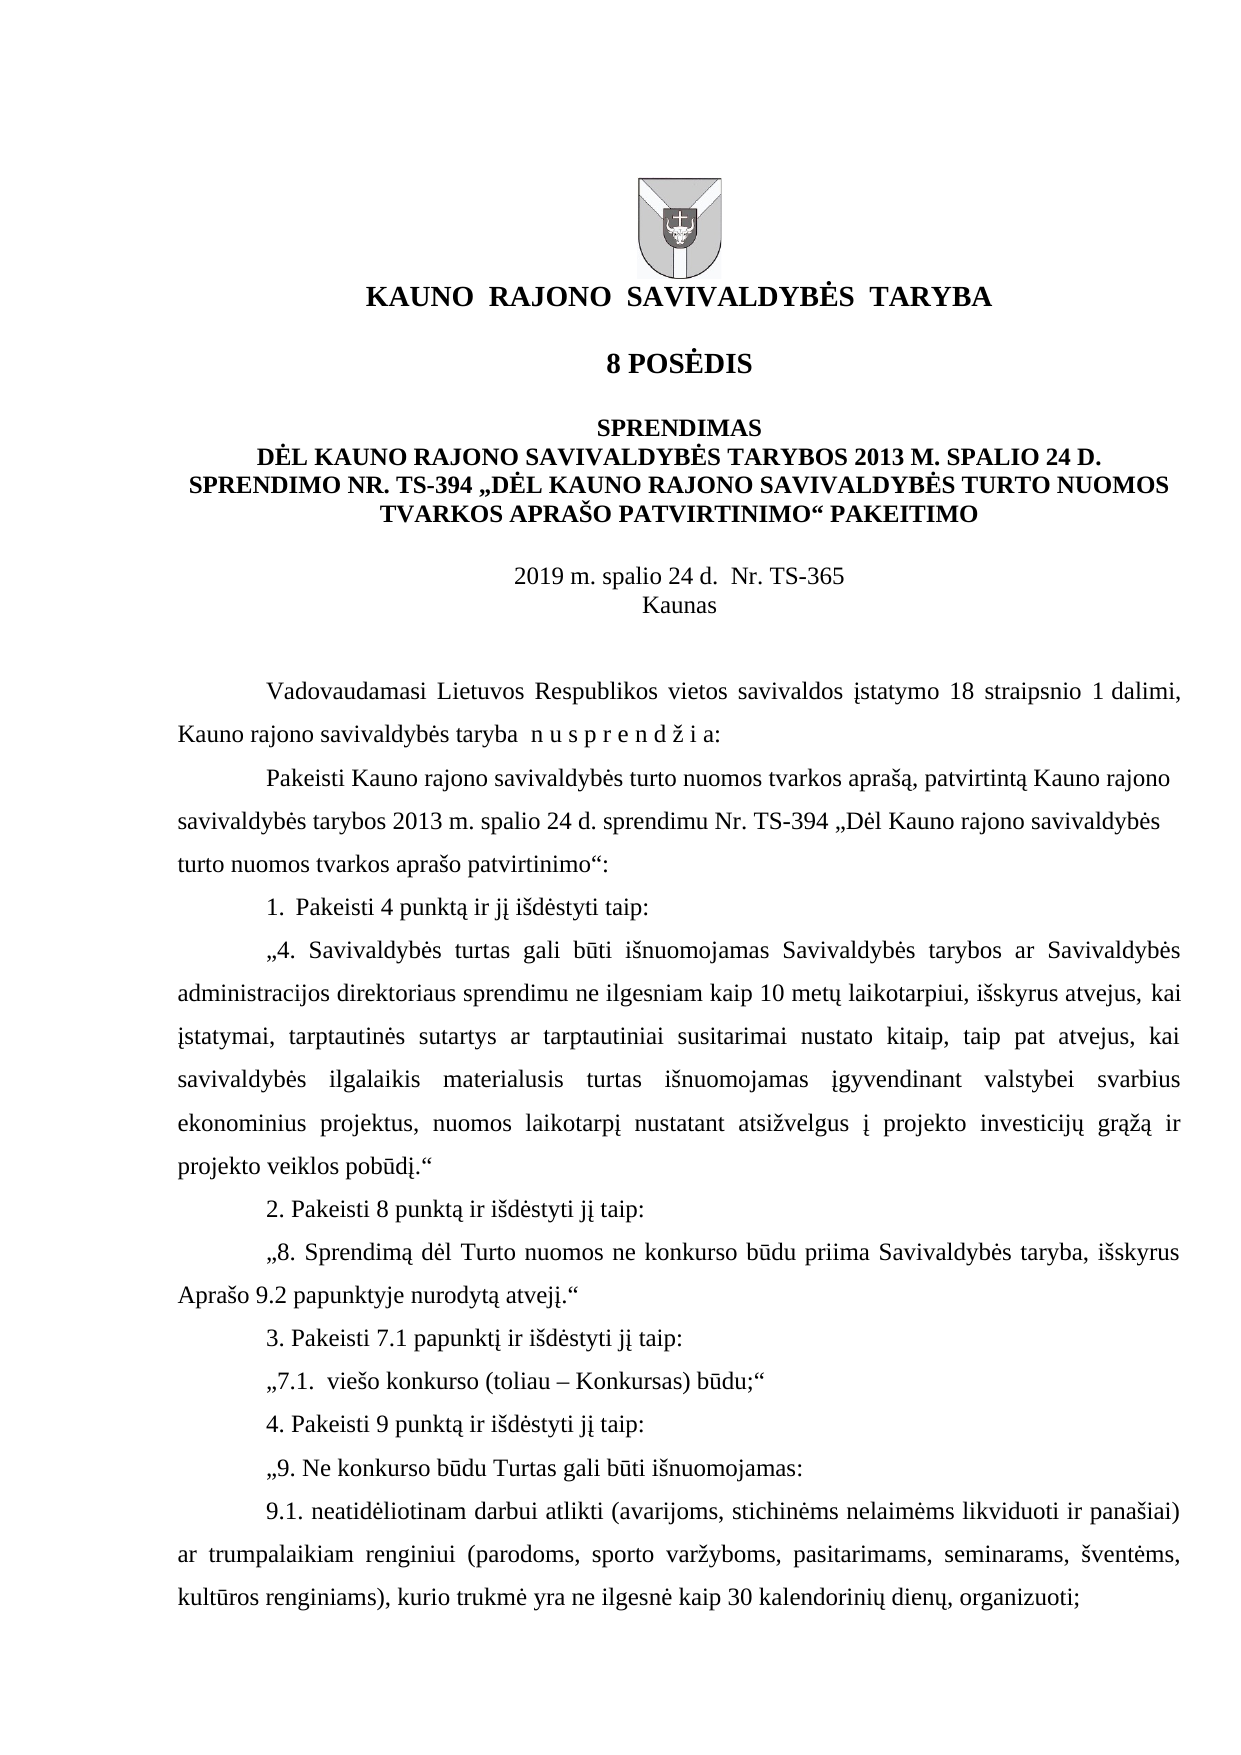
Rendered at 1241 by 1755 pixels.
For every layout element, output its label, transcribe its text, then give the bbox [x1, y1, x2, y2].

text 1. Pakeisti 4 punktą ir jį išdėstyti taip: [266, 892, 1181, 921]
text „7.1. viešo konkurso (toliau – Konkursas) būdu;“ [177, 1366, 1181, 1395]
text 9.1. neatidėliotinam darbui atlikti (avarijoms, stichinėms nelaimėms likviduoti ir panašiai) ar trumpalaikiam renginiui (parodoms, sporto varžyboms, pasitarimams, seminarams, šventėms, kultūros renginiams), kurio trukmė yra ne ilgesnė kaip 30 kalendorinių dienų, organizuoti; [177, 1496, 1181, 1611]
text Vadovaudamasi Lietuvos Respublikos vietos savivaldos įstatymo 18 straipsnio 1 dalimi, Kauno rajono savivaldybės taryba n u s p r e n d ž i a: [177, 676, 1181, 748]
text „8. Sprendimą dėl Turto nuomos ne konkurso būdu priima Savivaldybės taryba, išskyrus Aprašo 9.2 papunktyje nurodytą atvejį.“ [177, 1237, 1181, 1309]
text Kaunas [177, 590, 1181, 619]
text Pakeisti Kauno rajono savivaldybės turto nuomos tvarkos aprašą, patvirtintą Kauno rajono savivaldybės tarybos 2013 m. spalio 24 d. sprendimu Nr. TS-394 „Dėl Kauno rajono savivaldybės turto nuomos tvarkos aprašo patvirtinimo“: [177, 763, 1181, 878]
text 3. Pakeisti 7.1 papunktį ir išdėstyti jį taip: [177, 1323, 1181, 1352]
text 2019 m. spalio 24 d. Nr. TS-365 [177, 561, 1181, 590]
text „4. Savivaldybės turtas gali būti išnuomojamas Savivaldybės tarybos ar Savivaldybės administracijos direktoriaus sprendimu ne ilgesniam kaip 10 metų laikotarpiui, išskyrus atvejus, kai įstatymai, tarptautinės sutartys ar tarptautiniai susitarimai nustato kitaip, taip pat atvejus, kai savivaldybės ilgalaikis materialusis turtas išnuomojamas įgyvendinant valstybei svarbius ekonominius projektus, nuomos laikotarpį nustatant atsižvelgus į projekto investicijų grąžą ir projekto veiklos pobūdį.“ [177, 935, 1181, 1179]
text „9. Ne konkurso būdu Turtas gali būti išnuomojamas: [177, 1453, 1181, 1481]
text SPRENDIMAS [177, 413, 1181, 442]
text 8 POSĖDIS [177, 346, 1181, 379]
text DĖL KAUNO RAJONO SAVIVALDYBĖS TARYBOS 2013 M. SPALIO 24 D. SPRENDIMO NR. TS-394 „DĖL KAUNO RAJONO SAVIVALDYBĖS TURTO NUOMOS TVARKOS APRAŠO PATVIRTINIMO“ PAKEITIMO [177, 442, 1181, 528]
text 2. Pakeisti 8 punktą ir išdėstyti jį taip: [177, 1194, 1181, 1223]
text KAUNO RAJONO SAVIVALDYBĖS TARYBA [177, 279, 1181, 312]
text 4. Pakeisti 9 punktą ir išdėstyti jį taip: [177, 1409, 1181, 1438]
